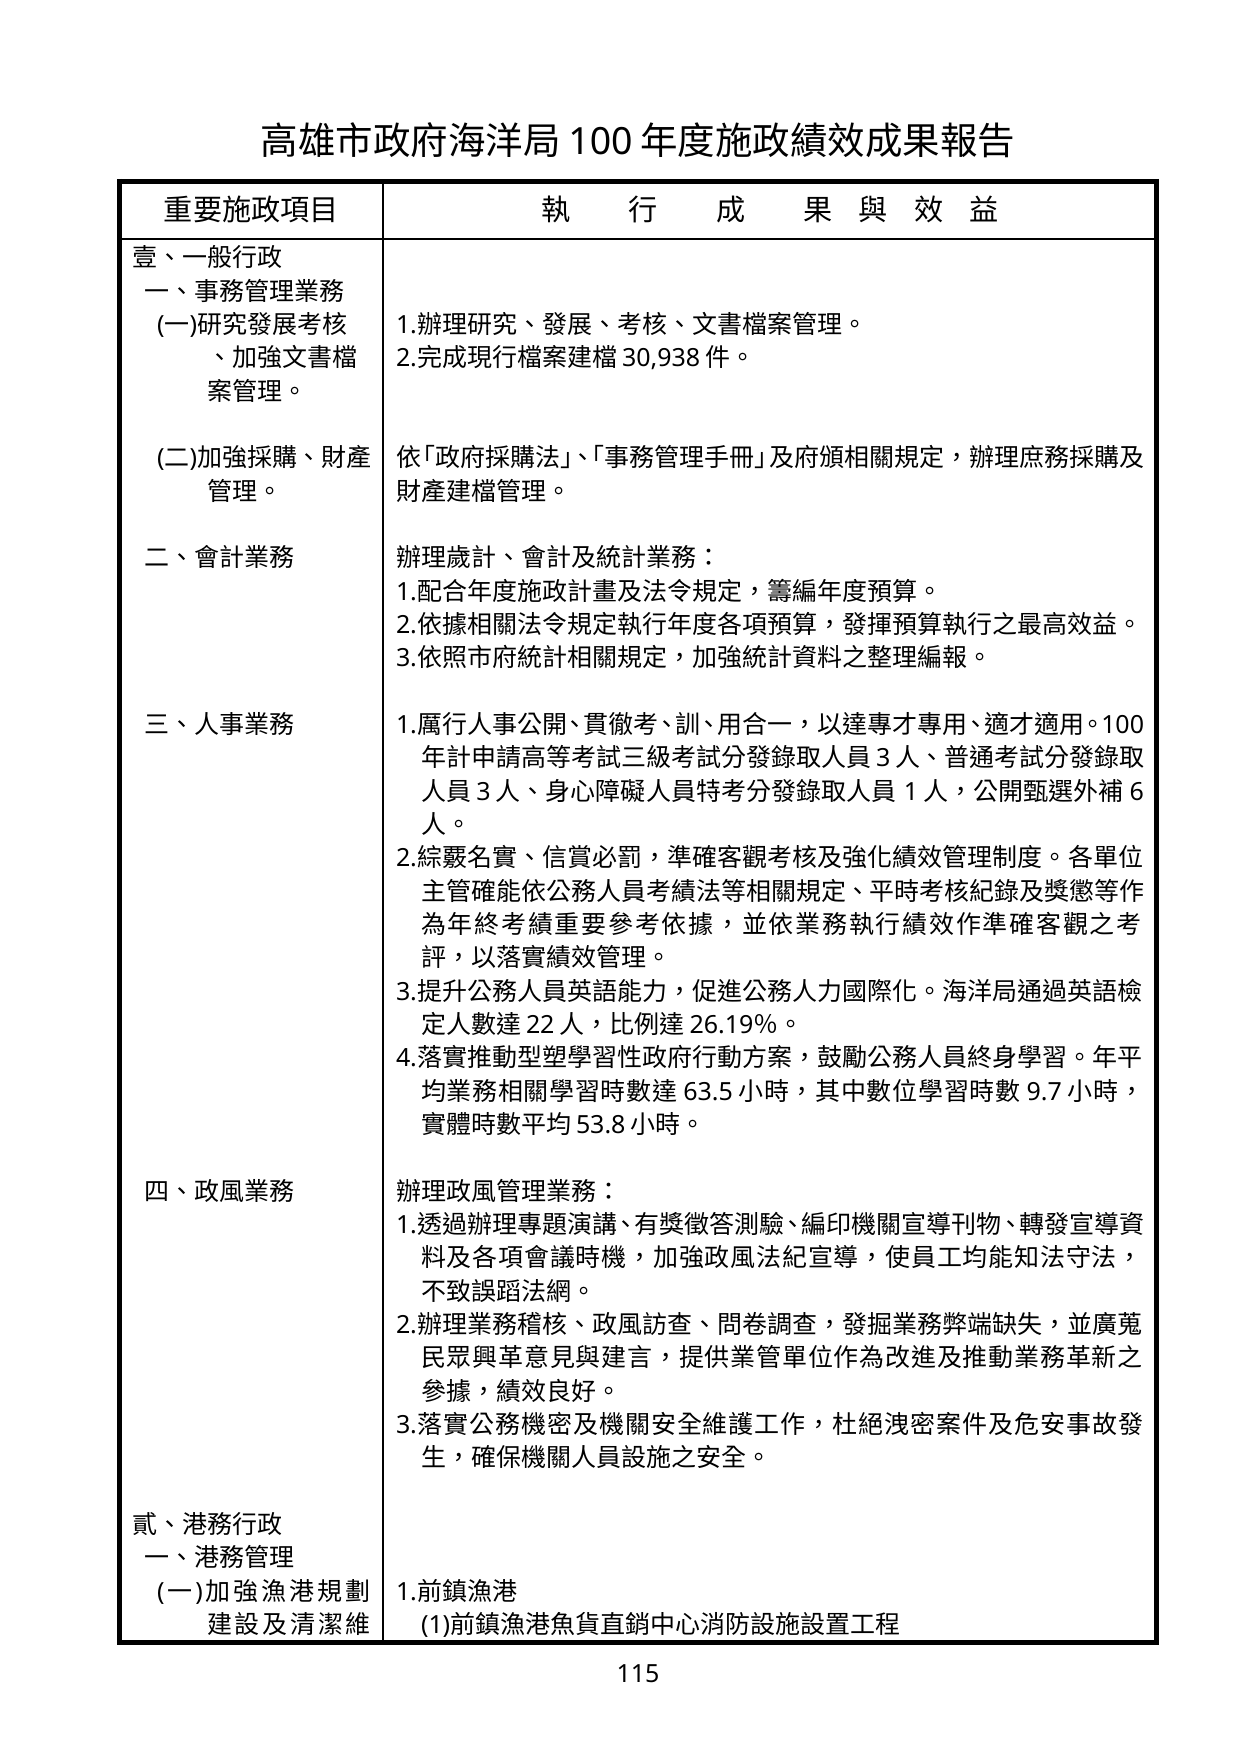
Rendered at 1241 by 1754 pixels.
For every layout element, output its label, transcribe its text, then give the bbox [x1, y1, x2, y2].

table_cell 1.辦理研究、發展、考核、文書檔案管理。 2.完成現行檔案建檔30,938件。 依「政府採購法」、「事務管理手冊」及府頒相關規定，辦理庶務採購及財產建檔管理。 辦理歲計、會計及統計業務： 1.配合年度施政計畫及法令規定，籌編年度預算。 2.依據相關法令規定執行年度各項預算，發揮預算執行之最高效益。 3.依照市府統計相關規定，加強統計資料之整理編報。 1.厲行人事公開、貫徹考、訓、用合一，以達專才專用、適才適用。100年計申請高等考試三級考試分發錄取人員3人、普通考試分發錄取人員3人、身心障礙人員特考分發錄取人員1人，公開甄選外補6人。 2.綜覈名實、信賞必罰，準確客觀考核及強化績效管理制度。各單位主管確能依公務人員考績法等相關規定、平時考核紀錄及獎懲等作為年終考績重要參考依據，並依業務執行績效作準確客觀之考評，以落實績效管理。 3.提升公務人員英語能力，促進公務人力國際化。海洋局通過英語檢定人數達22人，比例達26.19％。 4.落實推動型塑學習性政府行動方案，鼓勵公務人員終身學習。年平均業務相關學習時數達63.5小時，其中數位學習時數9.7小時，實體時數平均53.8小時。 辦理政風管理業務： 1.透過辦理專題演講、有獎徵答測驗、編印機關宣導刊物、轉發宣導資料及各項會議時機，加強政風法紀宣導，使員工均能知法守法，不致誤蹈法網。 2.辦理業務稽核、政風訪查、問卷調查，發掘業務弊端缺失，並廣蒐民眾興革意見與建言，提供業管單位作為改進及推動業務革新之參據，績效良好。 3.落實公務機密及機關安全維護工作，杜絕洩密案件及危安事故發生，確保機關人員設施之安全。 1.前鎮漁港 (1)前鎮漁港魚貨直銷中心消防設施設置工程 [384, 240, 1154, 1640]
table_cell 壹、一般行政 一、事務管理業務 (一)研究發展考核 、加強文書檔 案管理。 (二)加強採購、財產管理。 二、會計業務 三、人事業務 四、政風業務 貳、港務行政 一、港務管理 (一)加強漁港規劃建設及清潔維 [122, 240, 382, 1640]
table_header 重要施政項目 [122, 184, 382, 238]
text 高雄市政府海洋局100年度施政績效成果報告 [133, 131, 1143, 160]
table_header 執 行 成 果 與 效 益 [384, 184, 1154, 238]
